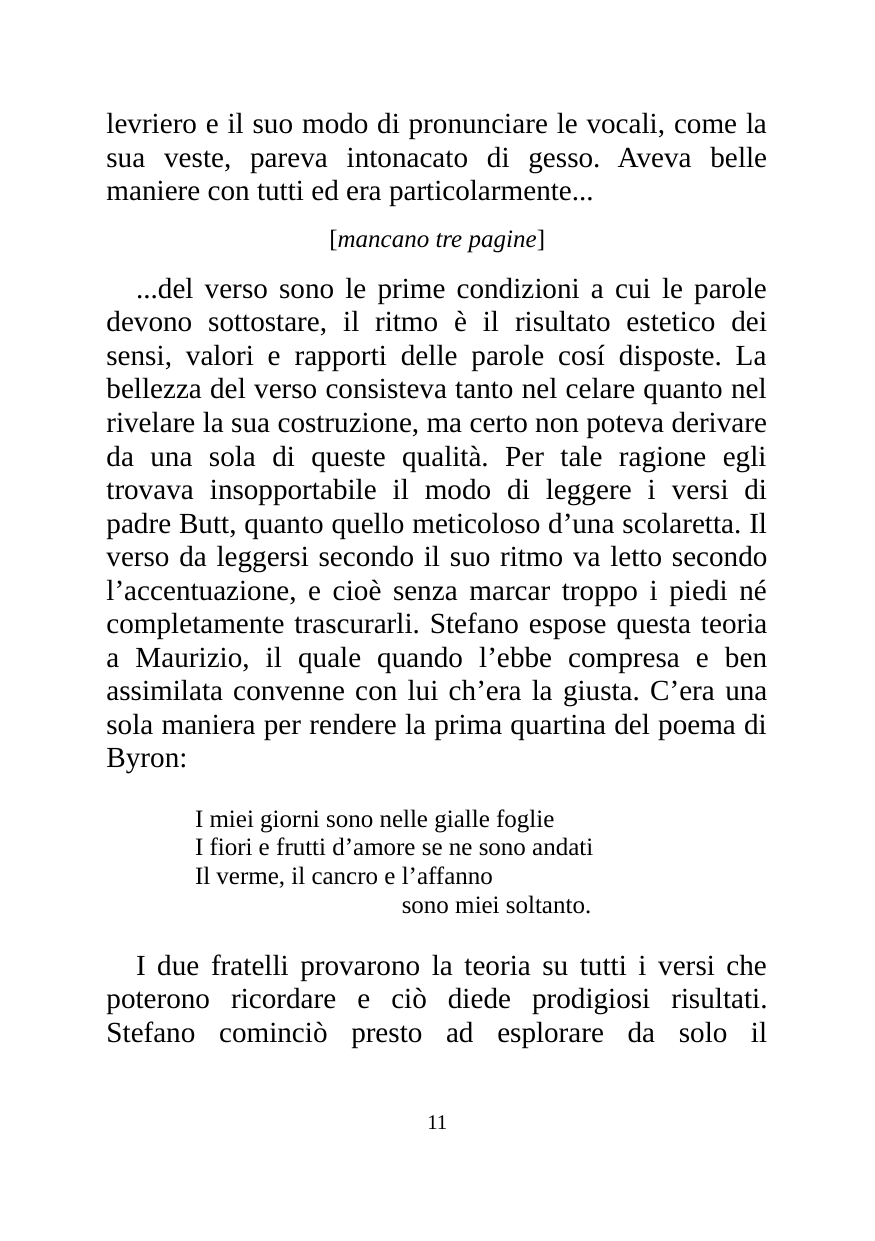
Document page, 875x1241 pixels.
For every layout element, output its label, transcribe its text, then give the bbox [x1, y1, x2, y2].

text I due fratelli provarono la teoria su tutti i versi che poterono ricordare e ciò diede prodigiosi risultati. Stefano cominciò presto ad esplorare da solo il [106, 948, 768, 1049]
text ...del verso sono le prime condizioni a cui le parole devono sottostare, il ritmo è il risultato estetico dei sensi, valori e rapporti delle parole cosí disposte. La bellezza del verso consisteva tanto nel celare quanto nel rivelare la sua costruzione, ma certo non poteva derivare da una sola di queste qualità. Per tale ragione egli trovava insopportabile il modo di leggere i versi di padre Butt, quanto quello meticoloso d’una scolaretta. Il verso da leggersi secondo il suo ritmo va letto secondo l’accentuazione, e cioè senza marcar troppo i piedi né completamente trascurarli. Stefano espose questa teoria a Maurizio, il quale quando l’ebbe compresa e ben assimilata convenne con lui ch’era la giusta. C’era una sola maniera per rendere la prima quartina del poema di Byron: [106, 271, 768, 774]
text [mancano tre pagine] [106, 224, 768, 253]
text levriero e il suo modo di pronunciare le vocali, come la sua veste, pareva intonacato di gesso. Aveva belle maniere con tutti ed era particolarmente... [106, 106, 768, 207]
text sono miei soltanto. [402, 890, 768, 919]
text I miei giorni sono nelle gialle foglie I fiori e frutti d’amore se ne sono andati Il verme, il cancro e l’affanno [195, 804, 768, 890]
